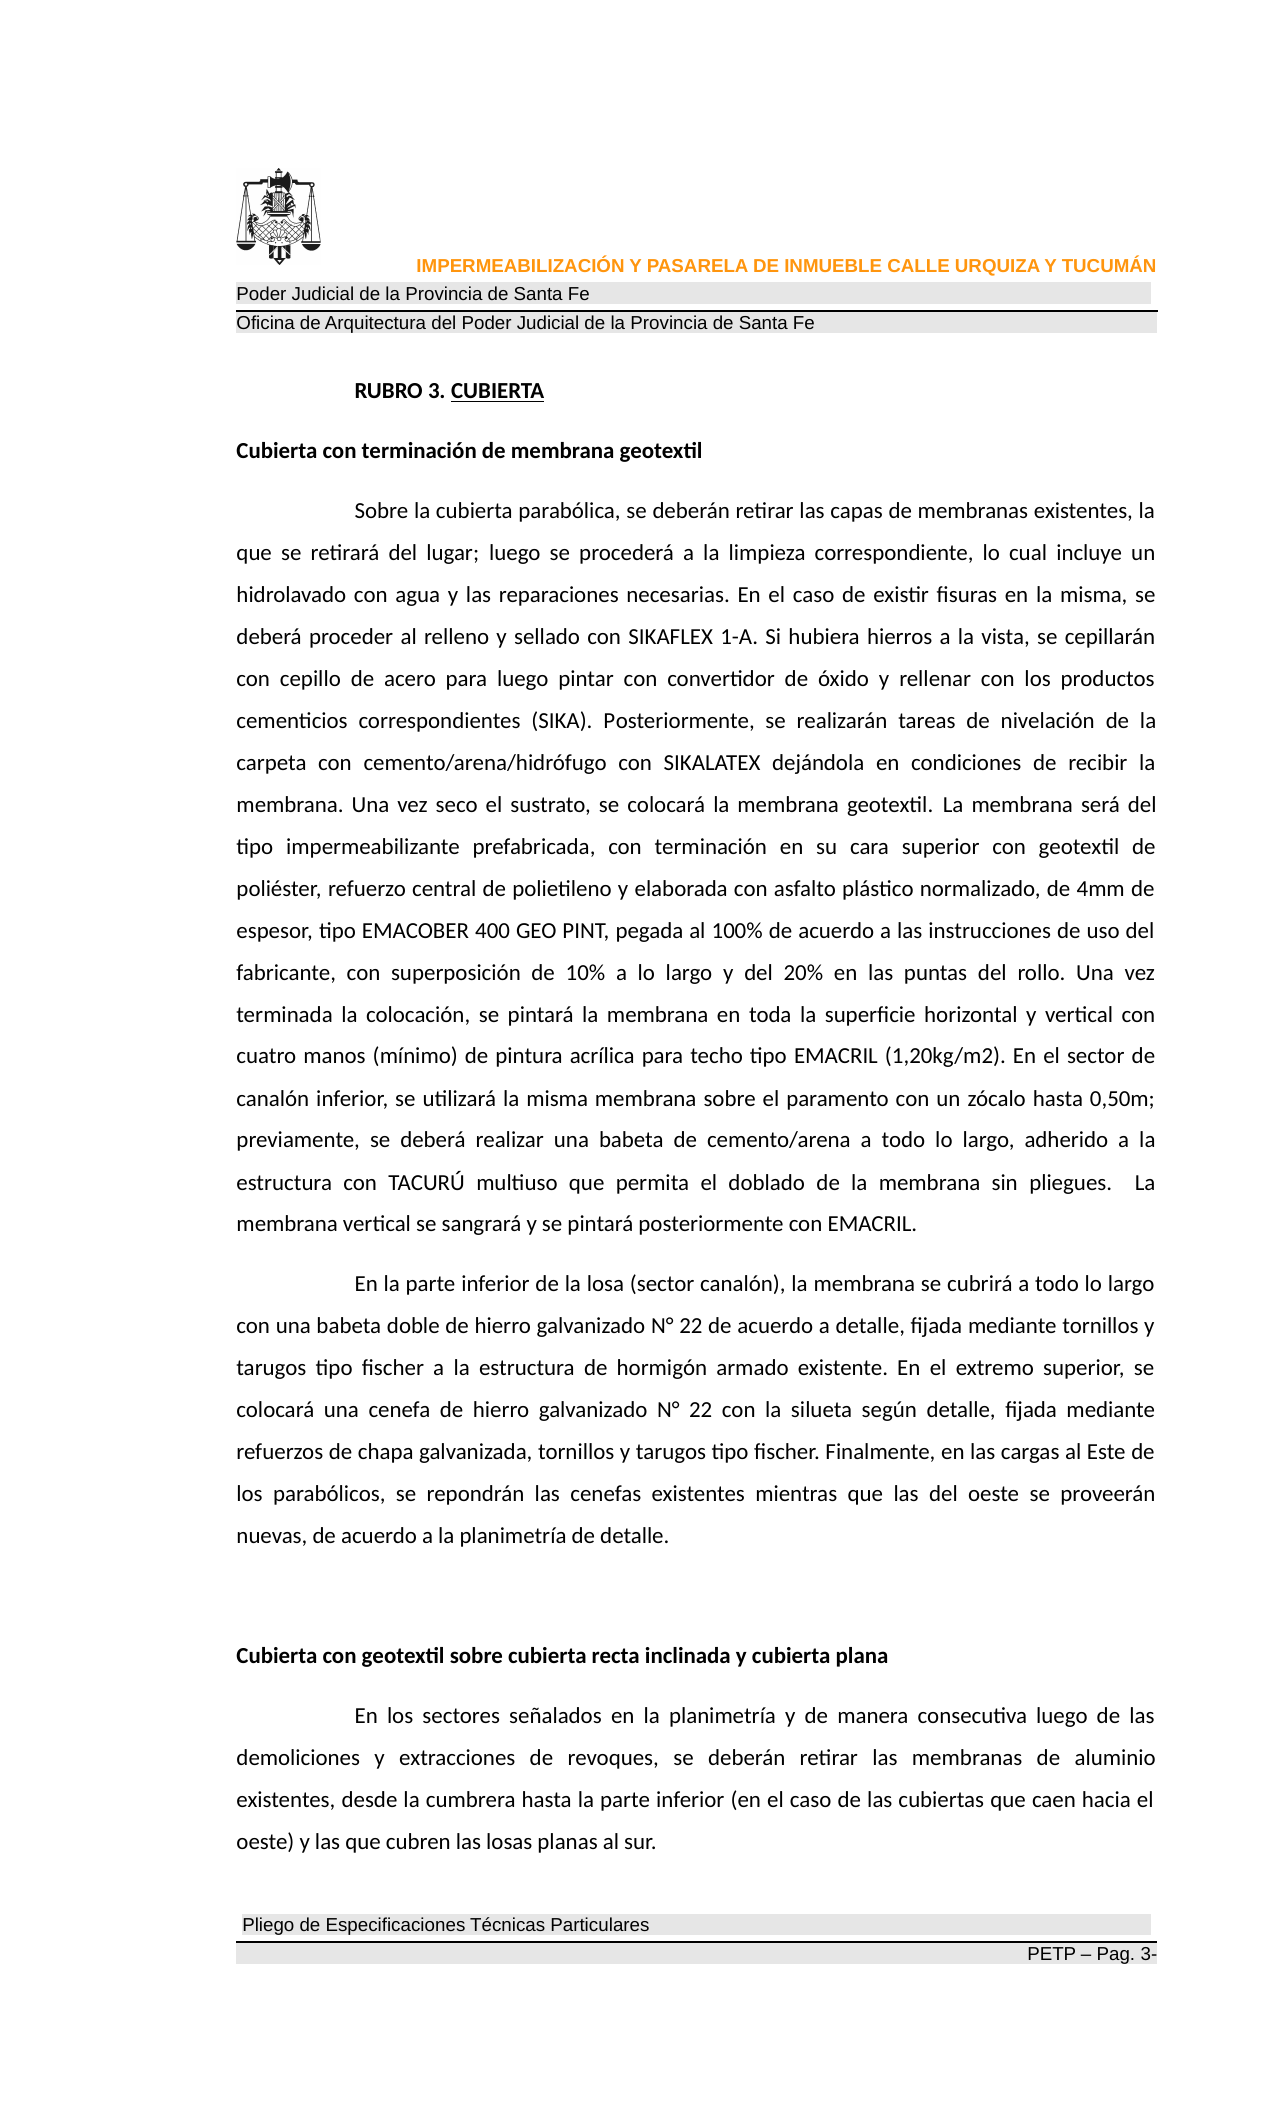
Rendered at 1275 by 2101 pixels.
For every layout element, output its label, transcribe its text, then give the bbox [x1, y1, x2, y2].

text Cubierta con geotextil sobre cubierta recta inclinada y cubierta plana [236, 1642, 1157, 1670]
text Cubierta con terminación de membrana geotextil [236, 436, 1157, 464]
text RUBRO 3. CUBIERTA [236, 377, 1157, 404]
text Sobre la cubierta parabólica, se deberán retirar las capas de membranas existentes, la que se retirará del lugar; luego se procederá a la limpieza correspondiente, lo cual incluye un hidrolavado con agua y las reparaciones necesarias. En el caso de existir fisuras en la misma, se deberá proceder al relleno y sellado con SIKAFLEX 1-A. Si hubiera hierros a la vista, se cepillarán con cepillo de acero para luego pintar con convertidor de óxido y rellenar con los productos cementicios correspondientes (SIKA). Posteriormente, se realizarán tareas de nivelación de la carpeta con cemento/arena/hidrófugo con SIKALATEX dejándola en condiciones de recibir la membrana. Una vez seco el sustrato, se colocará la membrana geotextil. La membrana será del tipo impermeabilizante prefabricada, con terminación en su cara superior con geotextil de poliéster, refuerzo central de polietileno y elaborada con asfalto plástico normalizado, de 4mm de espesor, tipo EMACOBER 400 GEO PINT, pegada al 100% de acuerdo a las instrucciones de uso del fabricante, con superposición de 10% a lo largo y del 20% en las puntas del rollo. Una vez terminada la colocación, se pintará la membrana en toda la superficie horizontal y vertical con cuatro manos (mínimo) de pintura acrílica para techo tipo EMACRIL (1,20kg/m2). En el sector de canalón inferior, se utilizará la misma membrana sobre el paramento con un zócalo hasta 0,50m; previamente, se deberá realizar una babeta de cemento/arena a todo lo largo, adherido a la estructura con TACURÚ multiuso que permita el doblado de la membrana sin pliegues. La membrana vertical se sangrará y se pintará posteriormente con EMACRIL. [236, 496, 1157, 1238]
text En los sectores señalados en la planimetría y de manera consecutiva luego de las demoliciones y extracciones de revoques, se deberán retirar las membranas de aluminio existentes, desde la cumbrera hasta la parte inferior (en el caso de las cubiertas que caen hacia el oeste) y las que cubren las losas planas al sur. [236, 1701, 1157, 1855]
picture [236, 168, 321, 265]
text En la parte inferior de la losa (sector canalón), la membrana se cubrirá a todo lo largo con una babeta doble de hierro galvanizado N° 22 de acuerdo a detalle, fijada mediante tornillos y tarugos tipo fischer a la estructura de hormigón armado existente. En el extremo superior, se colocará una cenefa de hierro galvanizado N° 22 con la silueta según detalle, fijada mediante refuerzos de chapa galvanizada, tornillos y tarugos tipo fischer. Finalmente, en las cargas al Este de los parabólicos, se repondrán las cenefas existentes mientras que las del oeste se proveerán nuevas, de acuerdo a la planimetría de detalle. [236, 1269, 1157, 1549]
